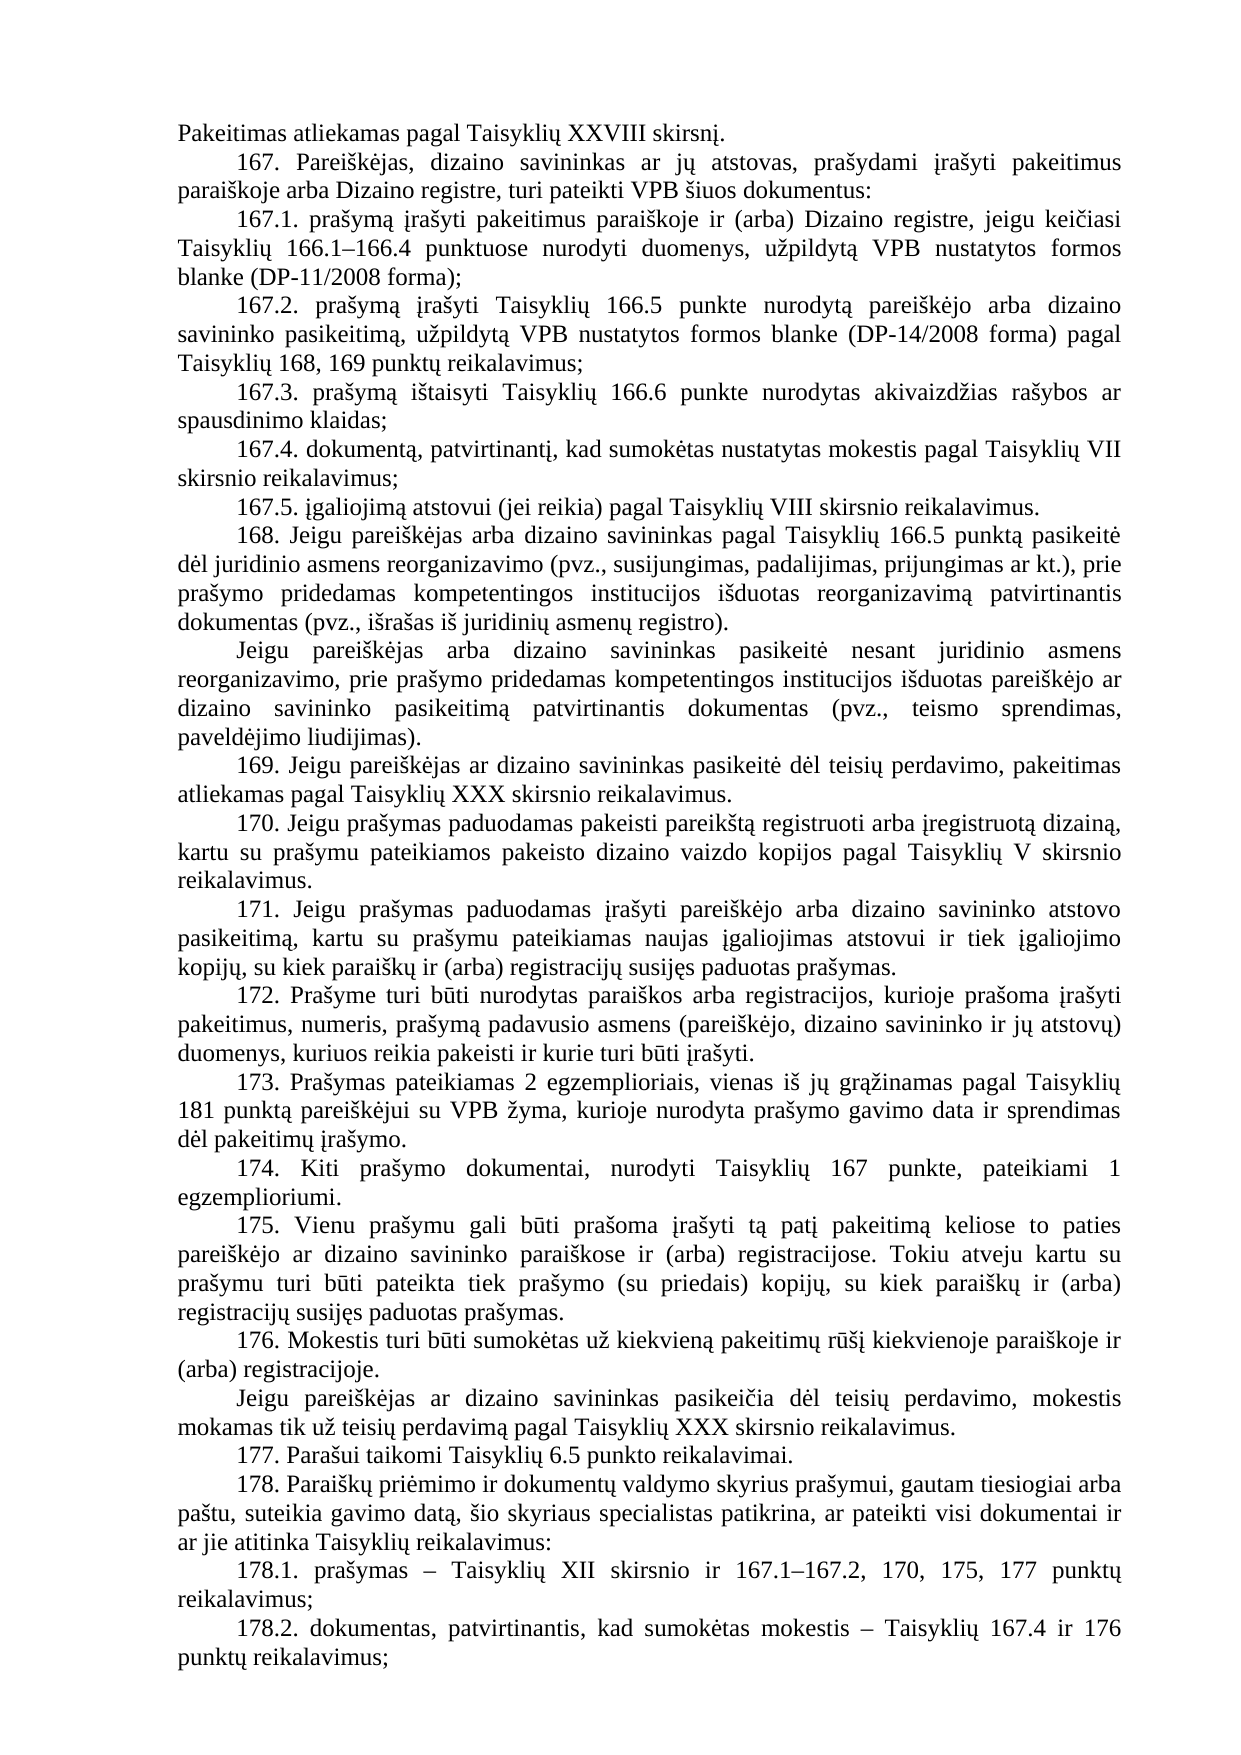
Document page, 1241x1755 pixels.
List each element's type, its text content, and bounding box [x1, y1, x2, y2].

text 175. Vienu prašymu gali būti prašoma įrašyti tą patį pakeitimą keliose to paties pareiškėjo ar dizaino savininko paraiškose ir (arba) registracijose. Tokiu atveju kartu su prašymu turi būti pateikta tiek prašymo (su priedais) kopijų, su kiek paraiškų ir (arba) registracijų susijęs paduotas prašymas. [177, 1211, 1122, 1326]
text 174. Kiti prašymo dokumentai, nurodyti Taisyklių 167 punkte, pateikiami 1 egzemplioriumi. [177, 1153, 1122, 1211]
text 167.2. prašymą įrašyti Taisyklių 166.5 punkte nurodytą pareiškėjo arba dizaino savininko pasikeitimą, užpildytą VPB nustatytos formos blanke (DP-14/2008 forma) pagal Taisyklių 168, 169 punktų reikalavimus; [177, 291, 1122, 377]
text 167. Pareiškėjas, dizaino savininkas ar jų atstovas, prašydami įrašyti pakeitimus paraiškoje arba Dizaino registre, turi pateikti VPB šiuos dokumentus: [177, 147, 1122, 204]
text 173. Prašymas pateikiamas 2 egzemplioriais, vienas iš jų grąžinamas pagal Taisyklių 181 punktą pareiškėjui su VPB žyma, kurioje nurodyta prašymo gavimo data ir sprendimas dėl pakeitimų įrašymo. [177, 1067, 1122, 1153]
text 172. Prašyme turi būti nurodytas paraiškos arba registracijos, kurioje prašoma įrašyti pakeitimus, numeris, prašymą padavusio asmens (pareiškėjo, dizaino savininko ir jų atstovų) duomenys, kuriuos reikia pakeisti ir kurie turi būti įrašyti. [177, 981, 1122, 1067]
text 167.1. prašymą įrašyti pakeitimus paraiškoje ir (arba) Dizaino registre, jeigu keičiasi Taisyklių 166.1–166.4 punktuose nurodyti duomenys, užpildytą VPB nustatytos formos blanke (DP-11/2008 forma); [177, 204, 1122, 291]
text Pakeitimas atliekamas pagal Taisyklių XXVIII skirsnį. [177, 118, 1122, 147]
text 176. Mokestis turi būti sumokėtas už kiekvieną pakeitimų rūšį kiekvienoje paraiškoje ir (arba) registracijoje. [177, 1326, 1122, 1383]
text 167.4. dokumentą, patvirtinantį, kad sumokėtas nustatytas mokestis pagal Taisyklių VII skirsnio reikalavimus; [177, 434, 1122, 492]
text Jeigu pareiškėjas ar dizaino savininkas pasikeičia dėl teisių perdavimo, mokestis mokamas tik už teisių perdavimą pagal Taisyklių XXX skirsnio reikalavimus. [177, 1383, 1122, 1441]
text 177. Parašui taikomi Taisyklių 6.5 punkto reikalavimai. [177, 1441, 1122, 1469]
text 169. Jeigu pareiškėjas ar dizaino savininkas pasikeitė dėl teisių perdavimo, pakeitimas atliekamas pagal Taisyklių XXX skirsnio reikalavimus. [177, 751, 1122, 808]
text 170. Jeigu prašymas paduodamas pakeisti pareikštą registruoti arba įregistruotą dizainą, kartu su prašymu pateikiamos pakeisto dizaino vaizdo kopijos pagal Taisyklių V skirsnio reikalavimus. [177, 808, 1122, 894]
text 167.3. prašymą ištaisyti Taisyklių 166.6 punkte nurodytas akivaizdžias rašybos ar spausdinimo klaidas; [177, 377, 1122, 434]
text 178. Paraiškų priėmimo ir dokumentų valdymo skyrius prašymui, gautam tiesiogiai arba paštu, suteikia gavimo datą, šio skyriaus specialistas patikrina, ar pateikti visi dokumentai ir ar jie atitinka Taisyklių reikalavimus: [177, 1469, 1122, 1556]
text 167.5. įgaliojimą atstovui (jei reikia) pagal Taisyklių VIII skirsnio reikalavimus. [177, 492, 1122, 521]
text Jeigu pareiškėjas arba dizaino savininkas pasikeitė nesant juridinio asmens reorganizavimo, prie prašymo pridedamas kompetentingos institucijos išduotas pareiškėjo ar dizaino savininko pasikeitimą patvirtinantis dokumentas (pvz., teismo sprendimas, paveldėjimo liudijimas). [177, 636, 1122, 751]
text 168. Jeigu pareiškėjas arba dizaino savininkas pagal Taisyklių 166.5 punktą pasikeitė dėl juridinio asmens reorganizavimo (pvz., susijungimas, padalijimas, prijungimas ar kt.), prie prašymo pridedamas kompetentingos institucijos išduotas reorganizavimą patvirtinantis dokumentas (pvz., išrašas iš juridinių asmenų registro). [177, 521, 1122, 636]
text 171. Jeigu prašymas paduodamas įrašyti pareiškėjo arba dizaino savininko atstovo pasikeitimą, kartu su prašymu pateikiamas naujas įgaliojimas atstovui ir tiek įgaliojimo kopijų, su kiek paraiškų ir (arba) registracijų susijęs paduotas prašymas. [177, 894, 1122, 981]
text 178.2. dokumentas, patvirtinantis, kad sumokėtas mokestis – Taisyklių 167.4 ir 176 punktų reikalavimus; [177, 1613, 1122, 1671]
text 178.1. prašymas – Taisyklių XII skirsnio ir 167.1–167.2, 170, 175, 177 punktų reikalavimus; [177, 1556, 1122, 1613]
